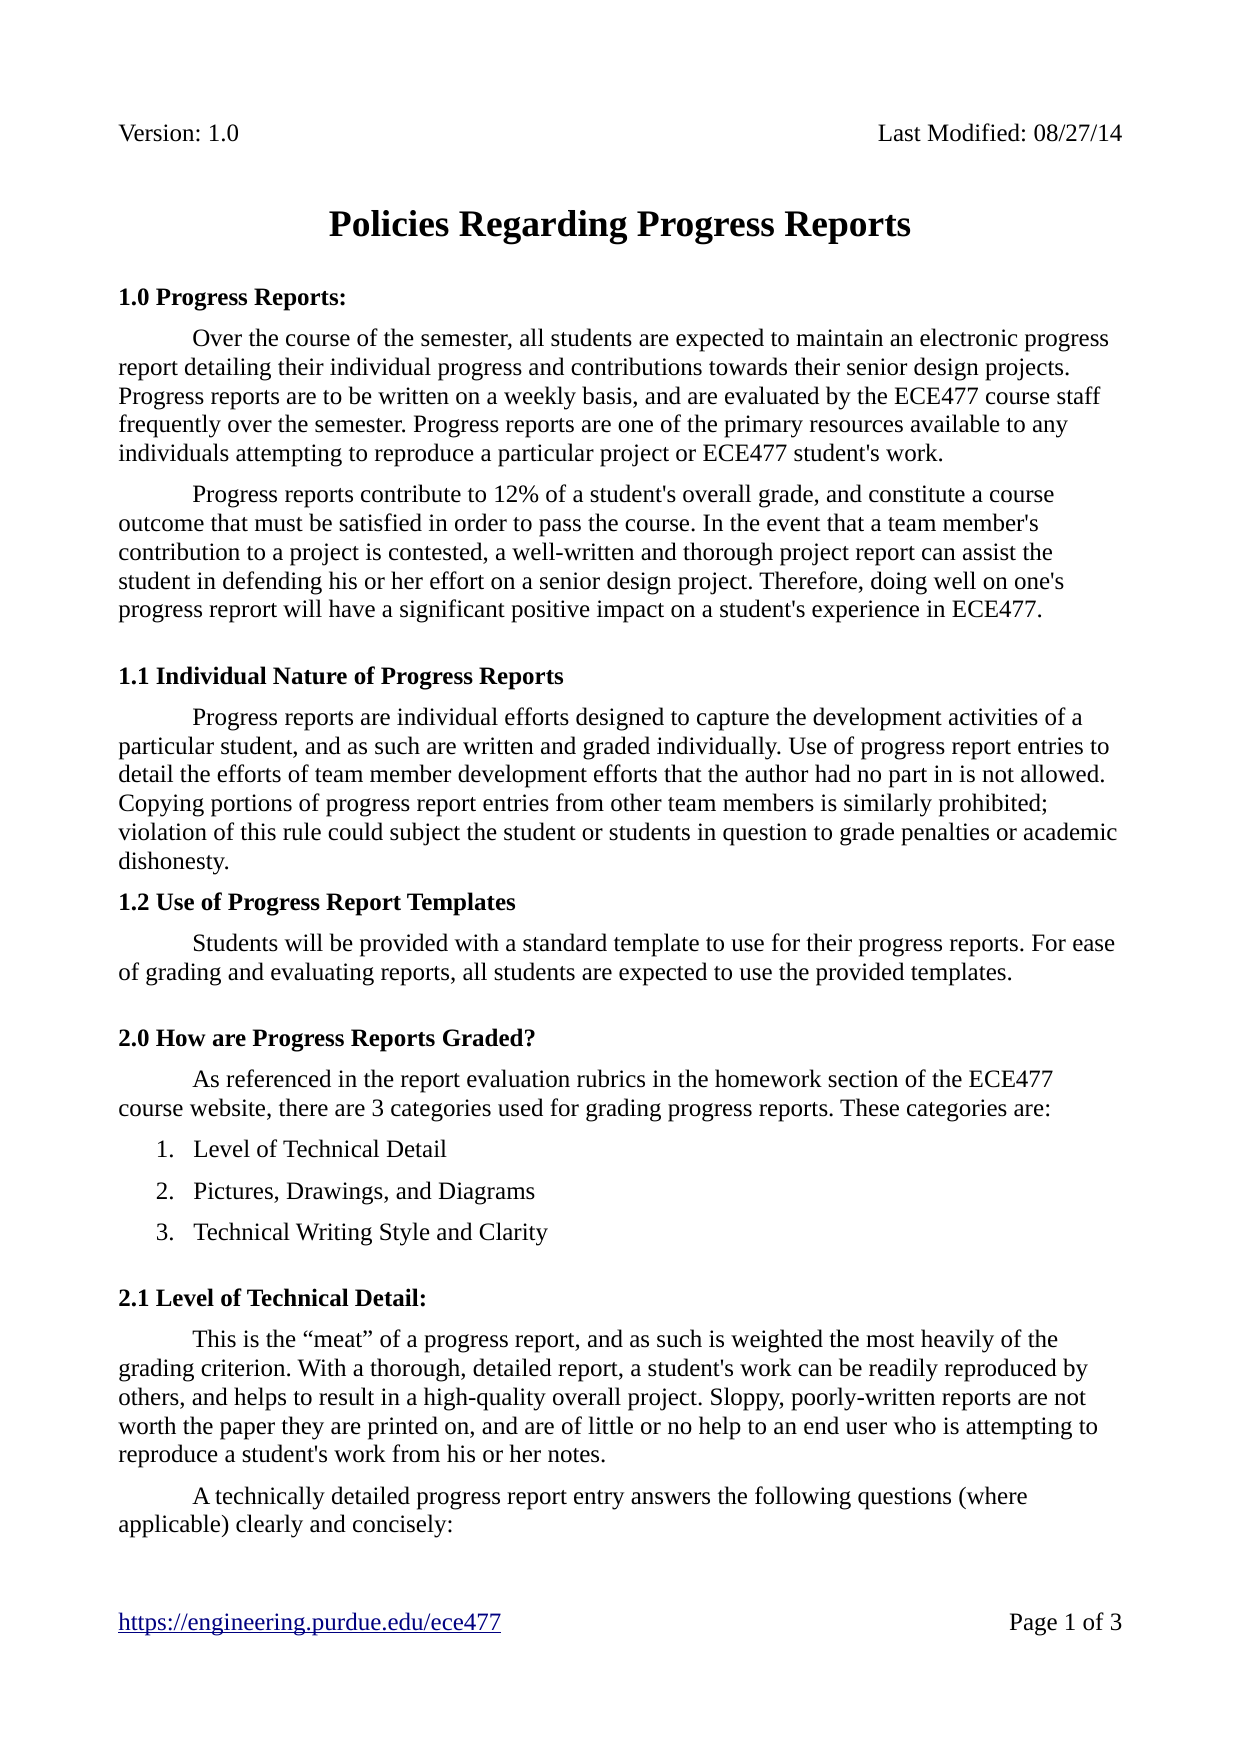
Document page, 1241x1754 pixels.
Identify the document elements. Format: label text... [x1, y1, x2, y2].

subtitle 1.0 Progress Reports: [118, 282, 1122, 311]
text Progress reports are individual efforts designed to capture the development activities of a particular student, and as such are written and graded individually. Use of progress report entries to detail the efforts of team member development efforts that the author had no part in is not allowed. Copying portions of progress report entries from other team members is similarly prohibited; violation of this rule could subject the student or students in question to grade penalties or academic dishonesty. [118, 702, 1122, 874]
text Over the course of the semester, all students are expected to maintain an electronic progress report detailing their individual progress and contributions towards their senior design projects. Progress reports are to be written on a weekly basis, and are evaluated by the ECE477 course staff frequently over the semester. Progress reports are one of the primary resources available to any individuals attempting to reproduce a particular project or ECE477 student's work. [118, 323, 1122, 467]
text Students will be provided with a standard template to use for their progress reports. For ease of grading and evaluating reports, all students are expected to use the provided templates. [118, 928, 1122, 986]
list Level of Technical Detail [156, 1134, 1122, 1163]
text 1.2 Use of Progress Report Templates [118, 887, 1122, 916]
text A technically detailed progress report entry answers the following questions (where applicable) clearly and concisely: [118, 1481, 1122, 1538]
text Progress reports contribute to 12% of a student's overall grade, and constitute a course outcome that must be satisfied in order to pass the course. In the event that a team member's contribution to a project is contested, a well-written and thorough project report can assist the student in defending his or her effort on a senior design project. Therefore, doing well on one's progress reprort will have a significant positive impact on a student's experience in ECE477. [118, 479, 1122, 623]
subtitle 1.1 Individual Nature of Progress Reports [118, 661, 1122, 689]
title Policies Regarding Progress Reports [118, 201, 1122, 244]
list Technical Writing Style and Clarity [156, 1217, 1122, 1246]
text As referenced in the report evaluation rubrics in the homework section of the ECE477 course website, there are 3 categories used for grading progress reports. These categories are: [118, 1064, 1122, 1122]
list Pictures, Drawings, and Diagrams [156, 1176, 1122, 1204]
subtitle 2.1 Level of Technical Detail: [118, 1283, 1122, 1312]
subtitle 2.0 How are Progress Reports Graded? [118, 1023, 1122, 1052]
text This is the “meat” of a progress report, and as such is weighted the most heavily of the grading criterion. With a thorough, detailed report, a student's work can be readily reproduced by others, and helps to result in a high-quality overall project. Sloppy, poorly-written reports are not worth the paper they are printed on, and are of little or no help to an end user who is attempting to reproduce a student's work from his or her notes. [118, 1324, 1122, 1468]
